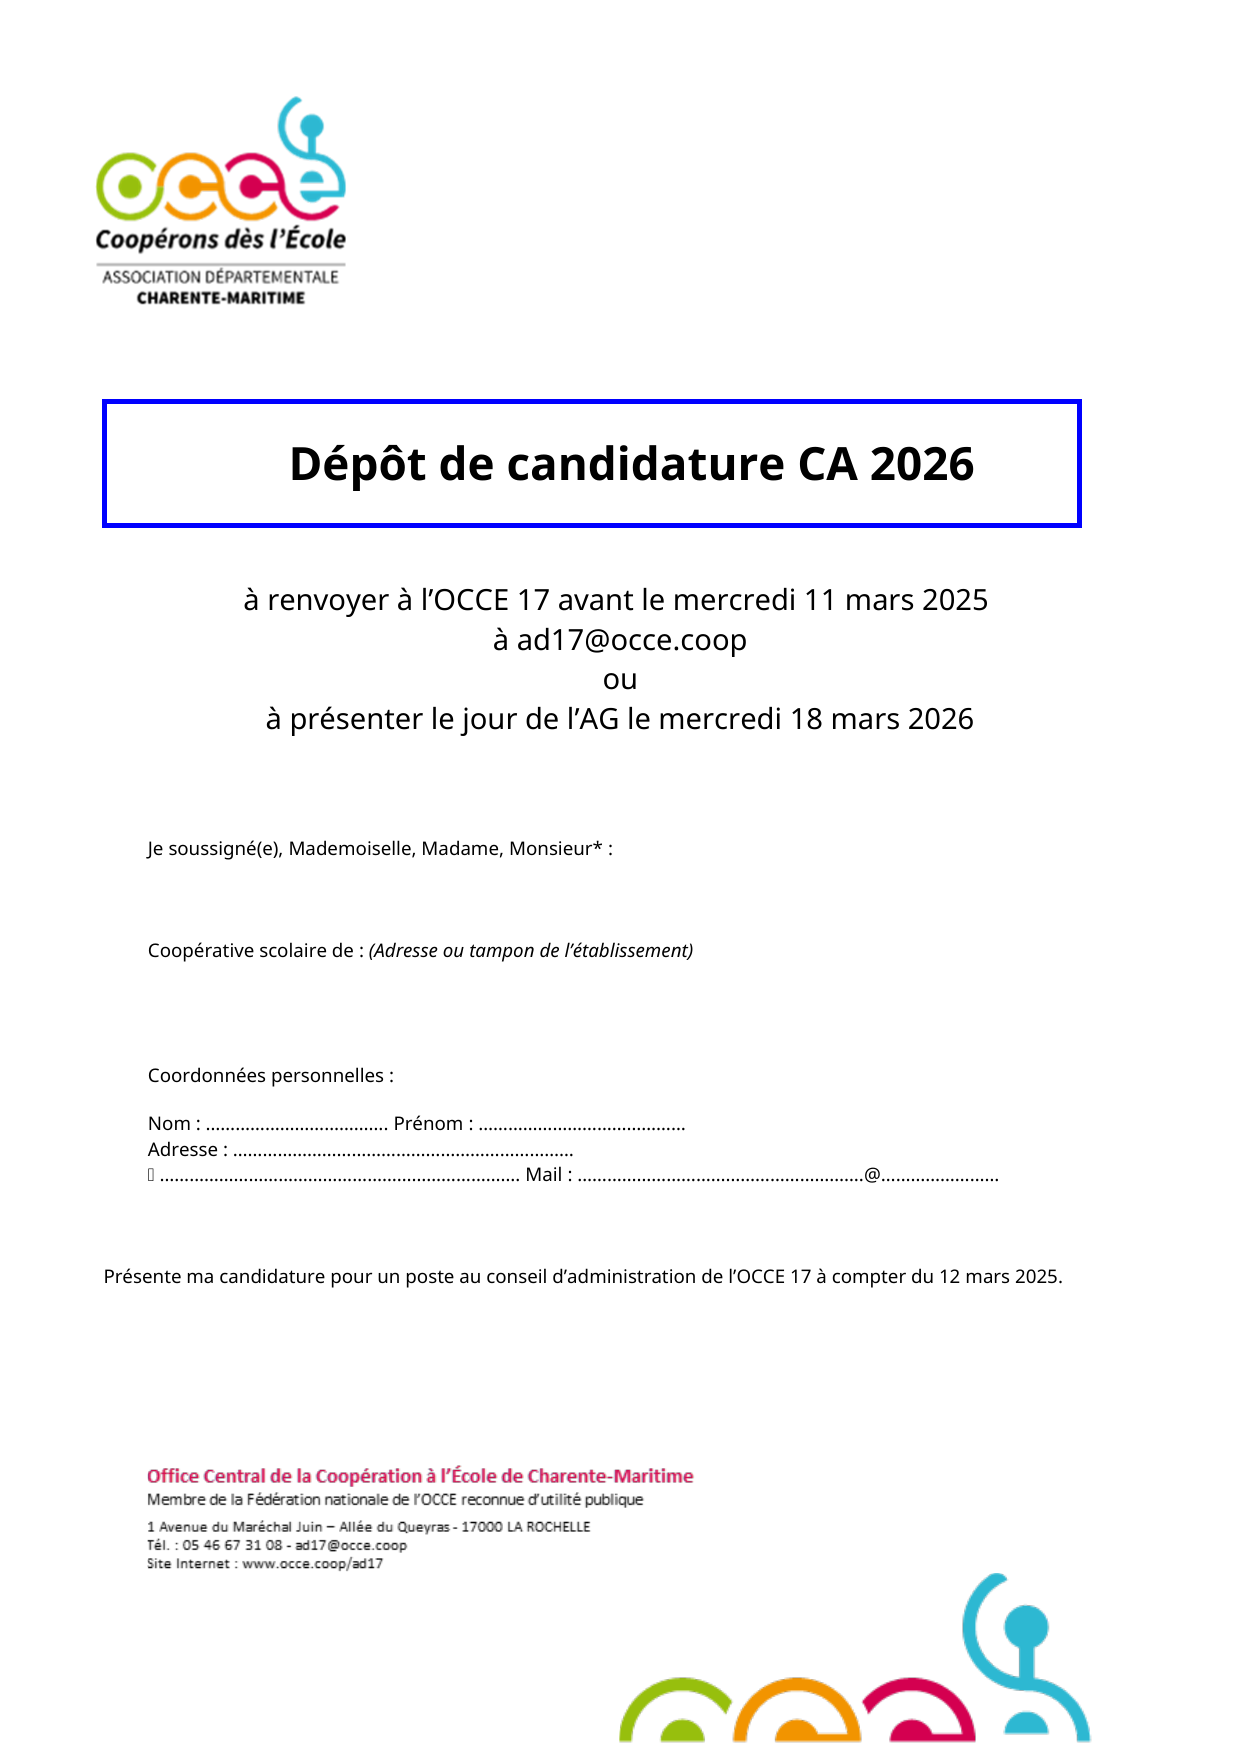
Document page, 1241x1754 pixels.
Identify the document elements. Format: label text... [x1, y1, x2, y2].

text Adresse : …………………………………………………………… [148, 1136, 1093, 1161]
text ou [148, 658, 1093, 698]
text à renvoyer à l’OCCE 17 avant le mercredi 11 mars 2025 [148, 579, 1093, 619]
text à présenter le jour de l’AG le mercredi 18 mars 2026 [148, 698, 1093, 738]
text Coopérative scolaire de : (Adresse ou tampon de l’établissement) [148, 937, 1093, 962]
text Dépôt de candidature CA 2026 [171, 431, 1077, 494]
text Je soussigné(e), Mademoiselle, Madame, Monsieur* : [148, 835, 1093, 860]
text Coordonnées personnelles : [148, 1062, 1093, 1087]
text [1082, 431, 1093, 494]
text Nom : ………………………………. Prénom : …………………………………… [148, 1110, 1093, 1136]
text ) ………………………………………………………………. Mail : ………………………………………………….@…………………… [148, 1161, 1169, 1187]
text à ad17@occe.coop [148, 619, 1093, 658]
text Présente ma candidature pour un poste au conseil d’administration de l’OCCE 17 à compter du 12 mars 2025. [103, 1263, 1093, 1289]
